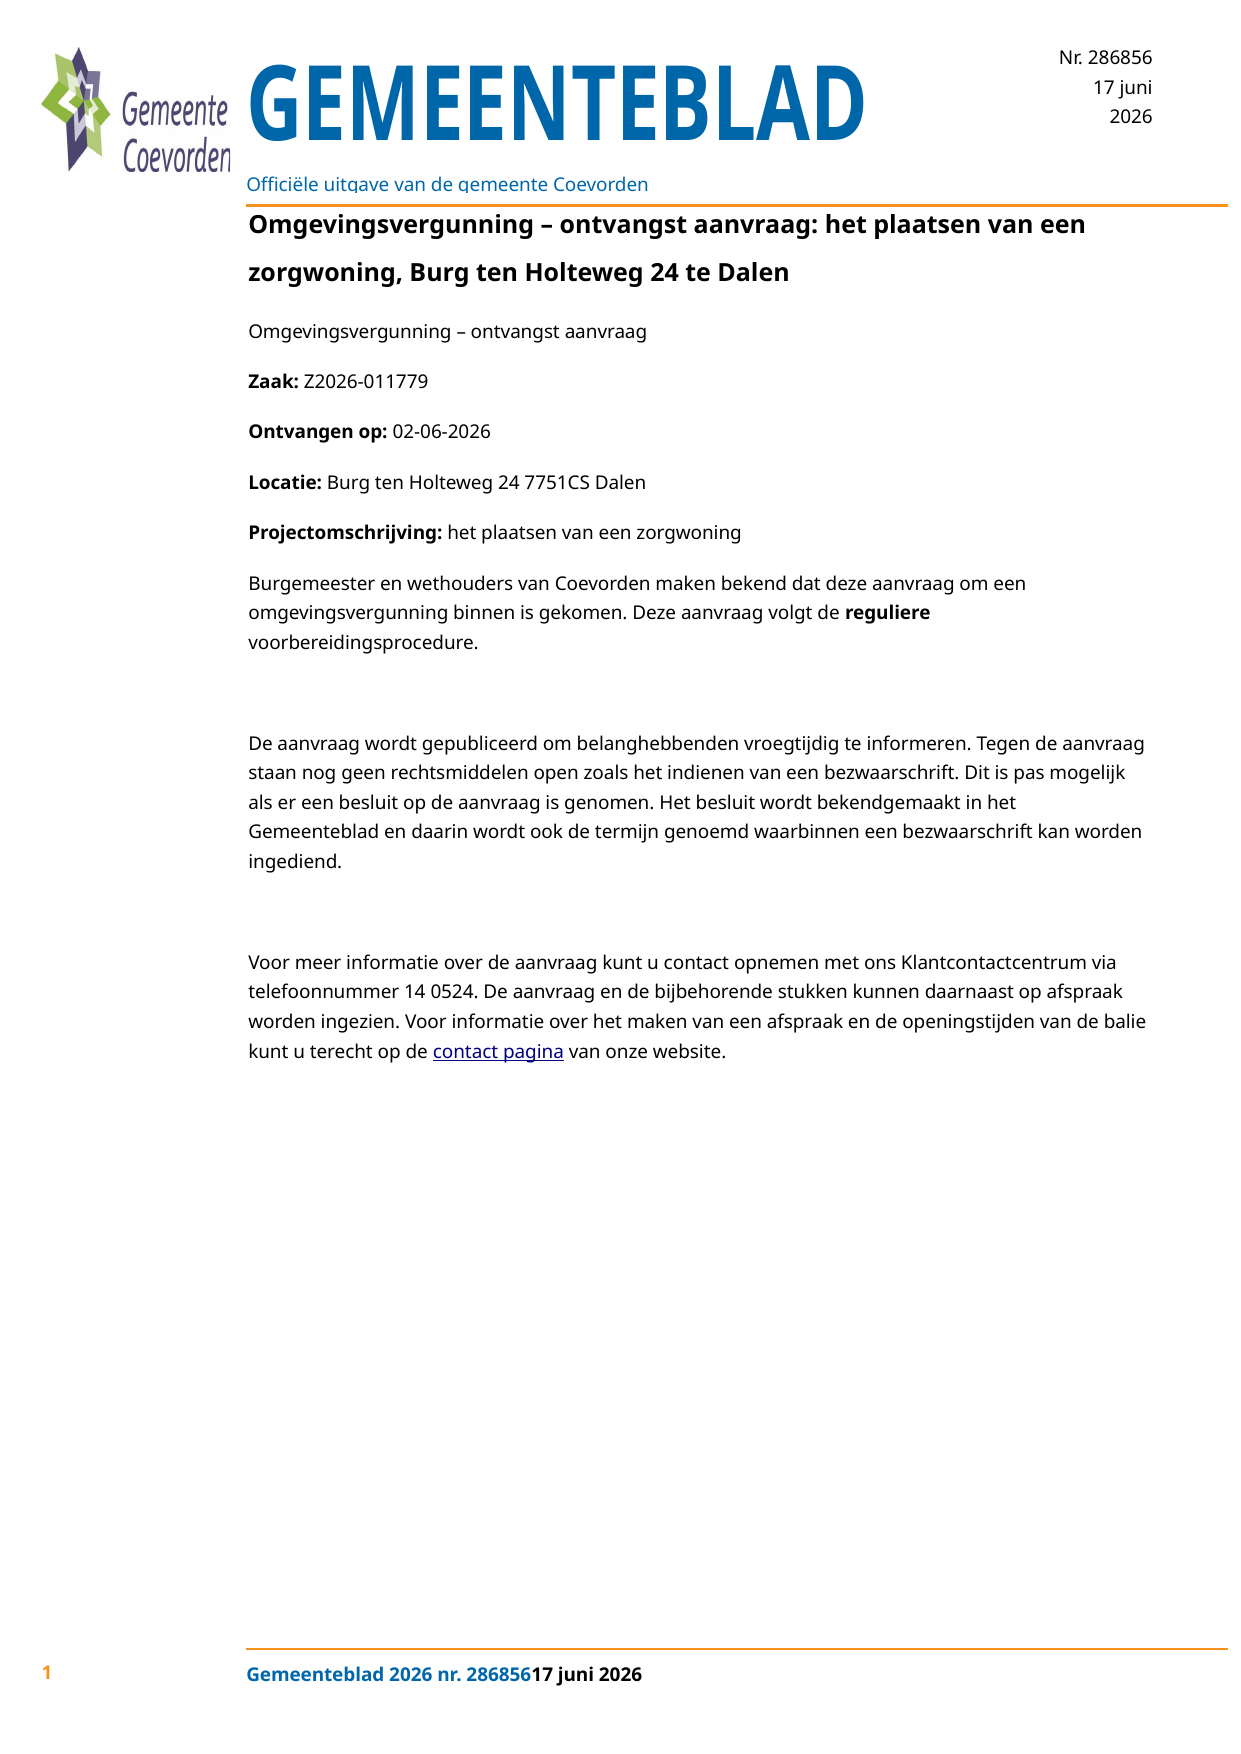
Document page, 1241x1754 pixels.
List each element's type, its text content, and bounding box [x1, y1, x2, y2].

text Zaak: Z2026-011779 [248, 368, 1152, 394]
text Omgevingsvergunning – ontvangst aanvraag [248, 318, 1152, 344]
text Omgevingsvergunning – ontvangst aanvraag: het plaatsen van een zorgwoning, Burg ten Holteweg 24 te Dalen [248, 207, 1152, 288]
picture [41, 47, 231, 172]
text Ontvangen op: 02-06-2026 [248, 419, 1152, 444]
text Projectomschrijving: het plaatsen van een zorgwoning [248, 519, 1152, 545]
text Voor meer informatie over de aanvraag kunt u contact opnemen met ons Klantcontactcentrum via telefoonnummer 14 0524. De aanvraag en de bijbehorende stukken kunnen daarnaast op afspraak worden ingezien. Voor informatie over het maken van een afspraak en de openingstijden van de balie kunt u terecht op de contact pagina van onze website. [248, 949, 1152, 1064]
text De aanvraag wordt gepubliceerd om belanghebbenden vroegtijdig te informeren. Tegen de aanvraag staan nog geen rechtsmiddelen open zoals het indienen van een bezwaarschrift. Dit is pas mogelijk als er een besluit op de aanvraag is genomen. Het besluit wordt bekendgemaakt in het Gemeenteblad en daarin wordt ook de termijn genoemd waarbinnen een bezwaarschrift kan worden ingediend. [248, 730, 1152, 874]
text Locatie: Burg ten Holteweg 24 7751CS Dalen [248, 469, 1152, 495]
text Burgemeester en wethouders van Coevorden maken bekend dat deze aanvraag om een omgevingsvergunning binnen is gekomen. Deze aanvraag volgt de reguliere voorbereidingsprocedure. [248, 570, 1152, 655]
